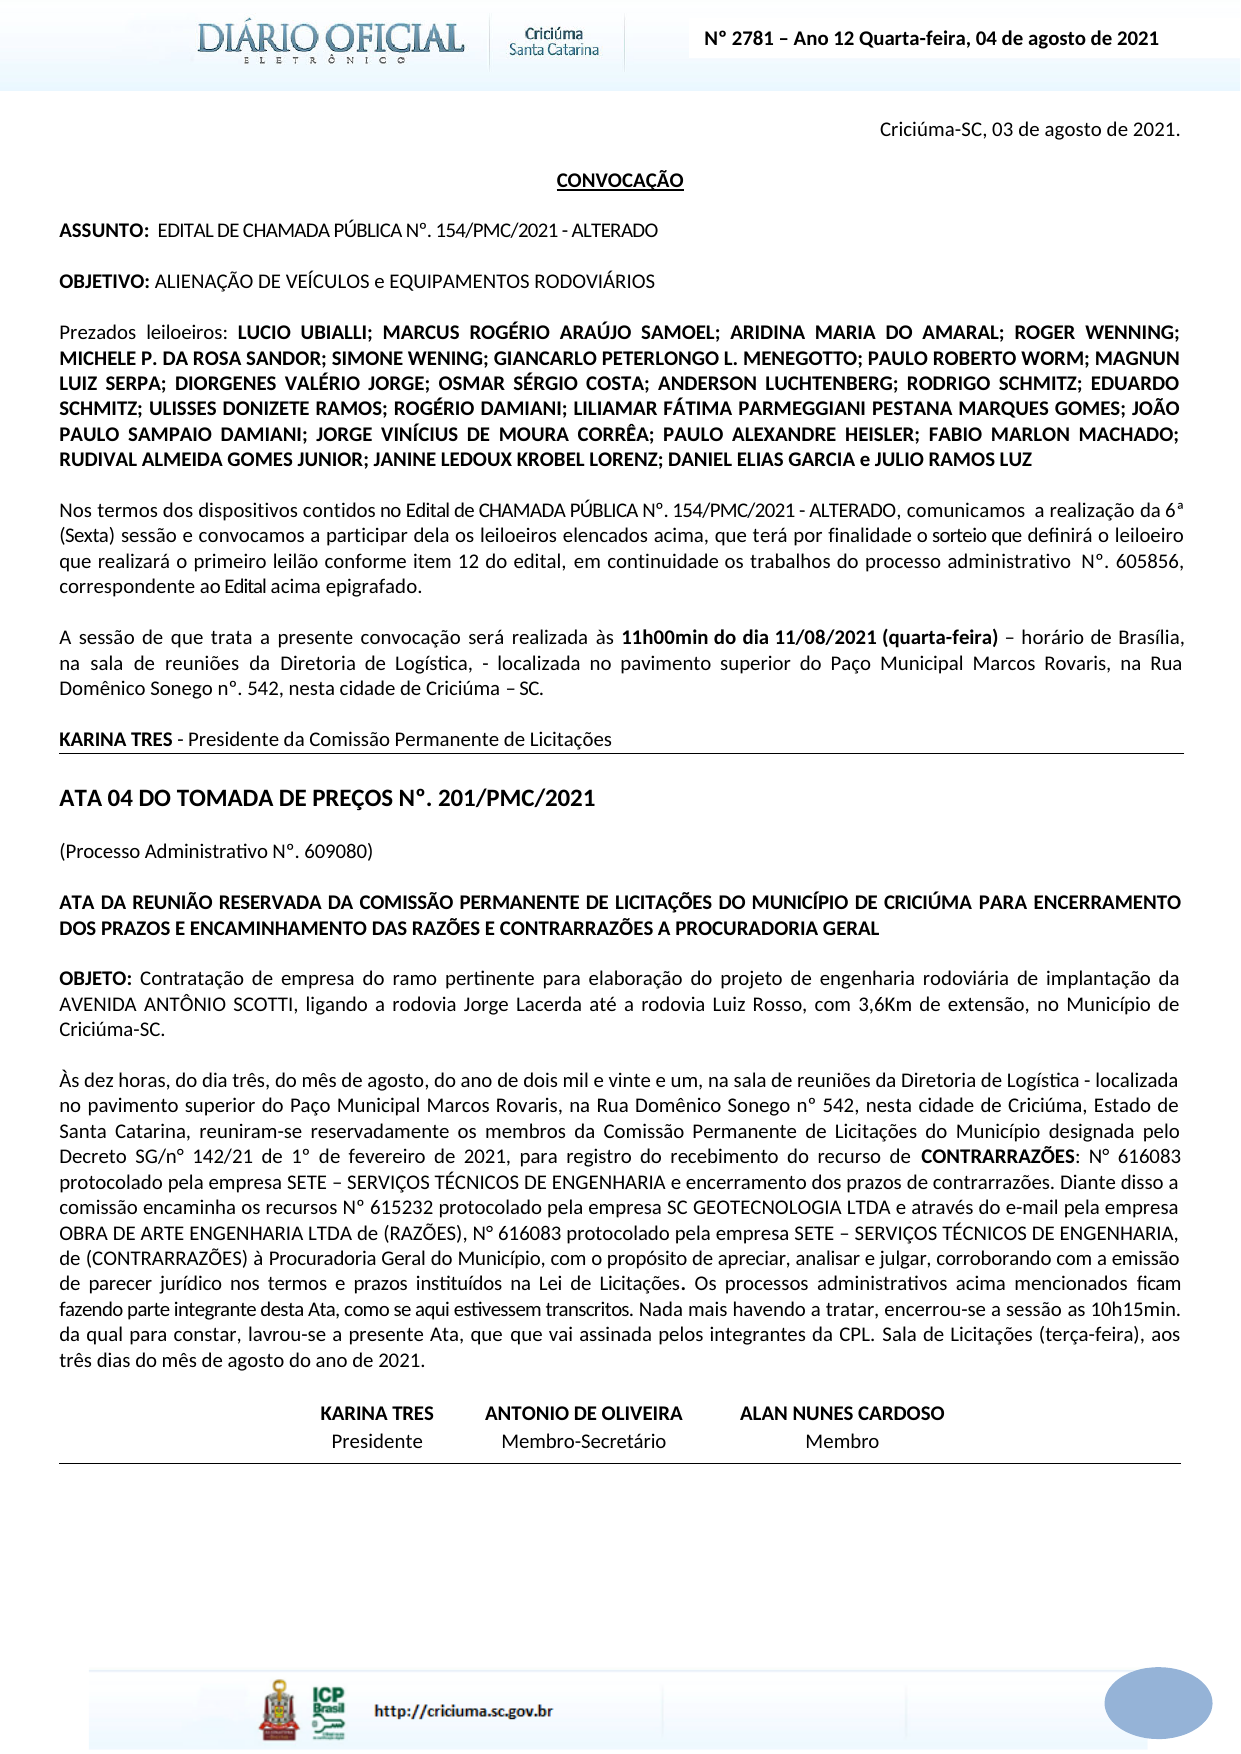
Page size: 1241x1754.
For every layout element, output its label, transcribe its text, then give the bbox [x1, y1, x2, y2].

text OBJETIVO: ALIENAÇÃO DE VEÍCULOS e EQUIPAMENTOS RODOVIÁRIOS [59, 268, 1181, 294]
text ASSUNTO: EDITAL DE CHAMADA PÚBLICA Nº. 154/PMC/2021 - ALTERADO [59, 218, 1184, 243]
text (Processo Administrativo Nº. 609080) [59, 838, 1184, 864]
table_cell Membro-Secretário [473, 1428, 724, 1456]
text CONVOCAÇÃO [59, 167, 1181, 192]
text Prezados leiloeiros: LUCIO UBIALLI; MARCUS ROGÉRIO ARAÚJO SAMOEL; ARIDINA MARIA DO AMARAL; ROGER WENNING; MICHELE P. DA ROSA SANDOR; SIMONE WENING; GIANCARLO PETERLONGO L. MENEGOTTO; PAULO ROBERTO WORM; MAGNUN LUIZ SERPA; DIORGENES VALÉRIO JORGE; OSMAR SÉRGIO COSTA; ANDERSON LUCHTENBERG; RODRIGO SCHMITZ; EDUARDO SCHMITZ; ULISSES DONIZETE RAMOS; ROGÉRIO DAMIANI; LILIAMAR FÁTIMA PARMEGGIANI PESTANA MARQUES GOMES; JOÃO PAULO SAMPAIO DAMIANI; JORGE VINÍCIUS DE MOURA CORRÊA; PAULO ALEXANDRE HEISLER; FABIO MARLON MACHADO; RUDIVAL ALMEIDA GOMES JUNIOR; JANINE LEDOUX KROBEL LORENZ; DANIEL ELIAS GARCIA e JULIO RAMOS LUZ [59, 319, 1181, 472]
table_cell Membro [724, 1428, 960, 1456]
text Nos termos dos dispositivos contidos no Edital de CHAMADA PÚBLICA Nº. 154/PMC/2021 - ALTERADO, comunicamos a realização da 6ª (Sexta) sessão e convocamos a participar dela os leiloeiros elencados acima, que terá por finalidade o sorteio que definirá o leiloeiro que realizará o primeiro leilão conforme item 12 do edital, em continuidade os trabalhos do processo administrativo Nº. 605856, correspondente ao Edital acima epigrafado. [59, 497, 1184, 599]
text ATA 04 DO TOMADA DE PREÇOS Nº. 201/PMC/2021 [59, 783, 1183, 813]
text Às dez horas, do dia três, do mês de agosto, do ano de dois mil e vinte e um, na sala de reuniões da Diretoria de Logística - localizada no pavimento superior do Paço Municipal Marcos Rovaris, na Rua Domênico Sonego nº 542, nesta cidade de Criciúma, Estado de Santa Catarina, reuniram-se reservadamente os membros da Comissão Permanente de Licitações do Município designada pelo Decreto SG/n° 142/21 de 1º de fevereiro de 2021, para registro do recebimento do recurso de CONTRARRAZÕES: N° 616083 protocolado pela empresa SETE – SERVIÇOS TÉCNICOS DE ENGENHARIA e encerramento dos prazos de contrarrazões. Diante disso a comissão encaminha os recursos Nº 615232 protocolado pela empresa SC GEOTECNOLOGIA LTDA e através do e-mail pela empresa OBRA DE ARTE ENGENHARIA LTDA de (RAZÕES), N° 616083 protocolado pela empresa SETE – SERVIÇOS TÉCNICOS DE ENGENHARIA, de (CONTRARRAZÕES) à Procuradoria Geral do Município, com o propósito de apreciar, analisar e julgar, corroborando com a emissão de parecer jurídico nos termos e prazos instituídos na Lei de Licitações. Os processos administrativos acima mencionados ficam fazendo parte integrante desta Ata, como se aqui estivessem transcritos. Nada mais havendo a tratar, encerrou-se a sessão as 10h15min. da qual para constar, lavrou-se a presente Ata, que que vai assinada pelos integrantes da CPL. Sala de Licitações (terça-feira), aos três dias do mês de agosto do ano de 2021. [59, 1067, 1181, 1372]
text Criciúma-SC, 03 de agosto de 2021. [651, 116, 1181, 141]
table_cell Presidente [281, 1428, 473, 1456]
table_header ANTONIO DE OLIVEIRA [473, 1400, 724, 1428]
text ATA DA REUNIÃO RESERVADA DA COMISSÃO PERMANENTE DE LICITAÇÕES DO MUNICÍPIO DE CRICIÚMA PARA ENCERRAMENTO DOS PRAZOS E ENCAMINHAMENTO DAS RAZÕES E CONTRARRAZÕES A PROCURADORIA GERAL [59, 889, 1181, 940]
text KARINA TRES - Presidente da Comissão Permanente de Licitações [59, 726, 1184, 753]
text A sessão de que trata a presente convocação será realizada às 11h00min do dia 11/08/2021 (quarta-feira) – horário de Brasília, na sala de reuniões da Diretoria de Logística, - localizada no pavimento superior do Paço Municipal Marcos Rovaris, na Rua Domênico Sonego nº. 542, nesta cidade de Criciúma – SC. [59, 624, 1184, 701]
table_header ALAN NUNES CARDOSO [724, 1400, 960, 1428]
text OBJETO: Contratação de empresa do ramo pertinente para elaboração do projeto de engenharia rodoviária de implantação da AVENIDA ANTÔNIO SCOTTI, ligando a rodovia Jorge Lacerda até a rodovia Luiz Rosso, com 3,6Km de extensão, no Município de Criciúma-SC. [59, 966, 1181, 1042]
table_header KARINA TRES [281, 1400, 473, 1428]
